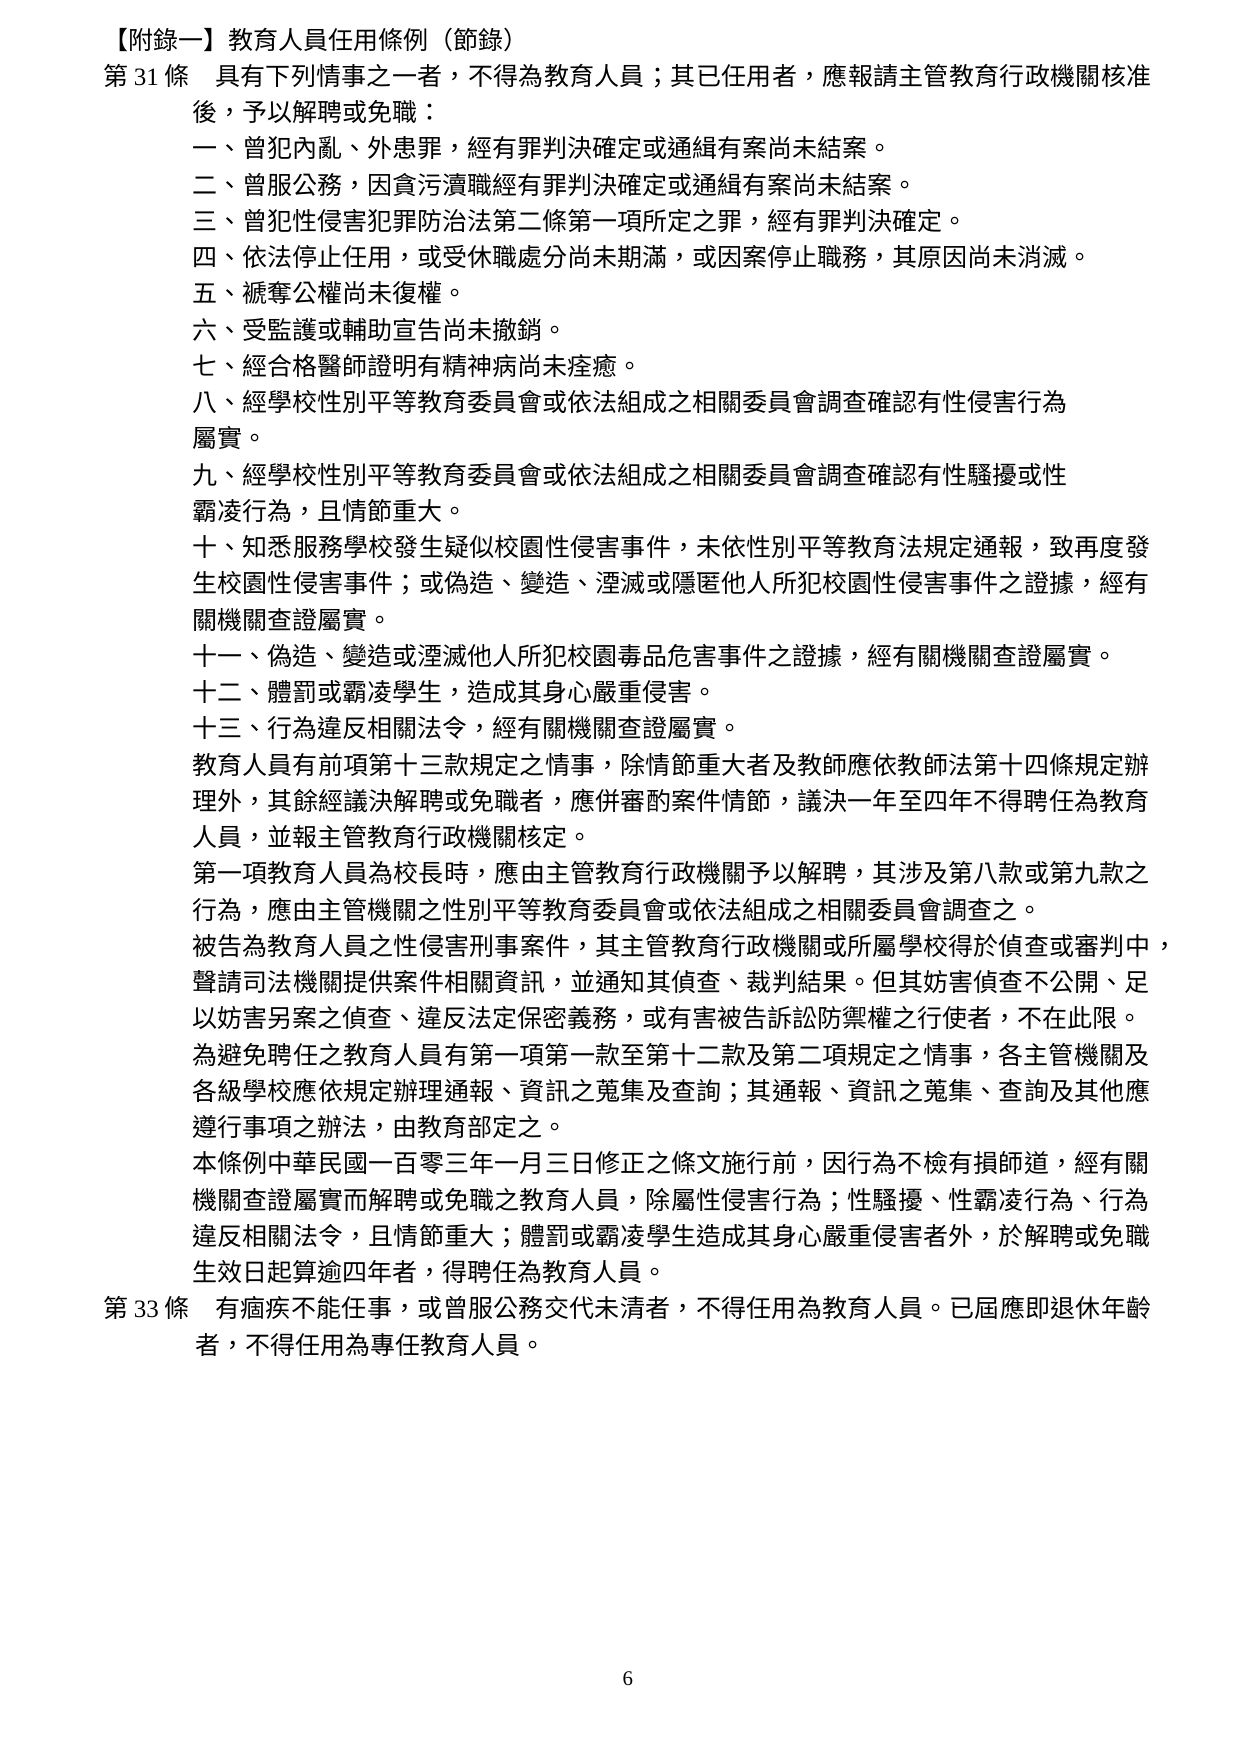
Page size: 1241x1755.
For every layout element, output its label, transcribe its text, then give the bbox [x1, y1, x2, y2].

text 九、經學校性別平等教育委員會或依法組成之相關委員會調查確認有性騷擾或性 [120, 455, 1152, 491]
text 五、褫奪公權尚未復權。 [120, 274, 1152, 310]
text 二、曾服公務，因貪污瀆職經有罪判決確定或通緝有案尚未結案。 [120, 165, 1152, 201]
text 十二、體罰或霸凌學生，造成其身心嚴重侵害。 [120, 673, 1152, 709]
text 十三、行為違反相關法令，經有關機關查證屬實。 [120, 709, 1152, 745]
text 八、經學校性別平等教育委員會或依法組成之相關委員會調查確認有性侵害行為 [120, 383, 1152, 419]
text 第一項教育人員為校長時，應由主管教育行政機關予以解聘，其涉及第八款或第九款之行為，應由主管機關之性別平等教育委員會或依法組成之相關委員會調查之。 [192, 854, 1152, 926]
text 被告為教育人員之性侵害刑事案件，其主管教育行政機關或所屬學校得於偵查或審判中，聲請司法機關提供案件相關資訊，並通知其偵查、裁判結果。但其妨害偵查不公開、足以妨害另案之偵查、違反法定保密義務，或有害被告訴訟防禦權之行使者，不在此限。 [192, 926, 1152, 1035]
text 十、知悉服務學校發生疑似校園性侵害事件，未依性別平等教育法規定通報，致再度發生校園性侵害事件；或偽造、變造、湮滅或隱匿他人所犯校園性侵害事件之證據，經有關機關查證屬實。 [192, 528, 1152, 636]
text 一、曾犯內亂、外患罪，經有罪判決確定或通緝有案尚未結案。 [120, 129, 1152, 165]
text 霸凌行為，且情節重大。 [120, 491, 1152, 528]
text 第31條 具有下列情事之一者，不得為教育人員；其已任用者，應報請主管教育行政機關核准後，予以解聘或免職： [103, 56, 1152, 129]
text 【附錄一】教育人員任用條例（節錄） [103, 20, 1152, 56]
text 教育人員有前項第十三款規定之情事，除情節重大者及教師應依教師法第十四條規定辦理外，其餘經議決解聘或免職者，應併審酌案件情節，議決一年至四年不得聘任為教育人員，並報主管教育行政機關核定。 [192, 745, 1152, 854]
text 六、受監護或輔助宣告尚未撤銷。 [120, 310, 1152, 346]
text 三、曾犯性侵害犯罪防治法第二條第一項所定之罪，經有罪判決確定。 [120, 201, 1152, 238]
text 十一、偽造、變造或湮滅他人所犯校園毒品危害事件之證據，經有關機關查證屬實。 [120, 636, 1152, 673]
text 屬實。 [120, 419, 1152, 455]
text 七、經合格醫師證明有精神病尚未痊癒。 [120, 346, 1152, 383]
text 本條例中華民國一百零三年一月三日修正之條文施行前，因行為不檢有損師道，經有關機關查證屬實而解聘或免職之教育人員，除屬性侵害行為；性騷擾、性霸凌行為、行為違反相關法令，且情節重大；體罰或霸凌學生造成其身心嚴重侵害者外，於解聘或免職生效日起算逾四年者，得聘任為教育人員。 [192, 1144, 1152, 1289]
text 第33條 有痼疾不能任事，或曾服公務交代未清者，不得任用為教育人員。已屆應即退休年齡者，不得任用為專任教育人員。 [103, 1289, 1152, 1361]
text 為避免聘任之教育人員有第一項第一款至第十二款及第二項規定之情事，各主管機關及各級學校應依規定辦理通報、資訊之蒐集及查詢；其通報、資訊之蒐集、查詢及其他應遵行事項之辦法，由教育部定之。 [192, 1035, 1152, 1144]
text 四、依法停止任用，或受休職處分尚未期滿，或因案停止職務，其原因尚未消滅。 [120, 238, 1152, 274]
